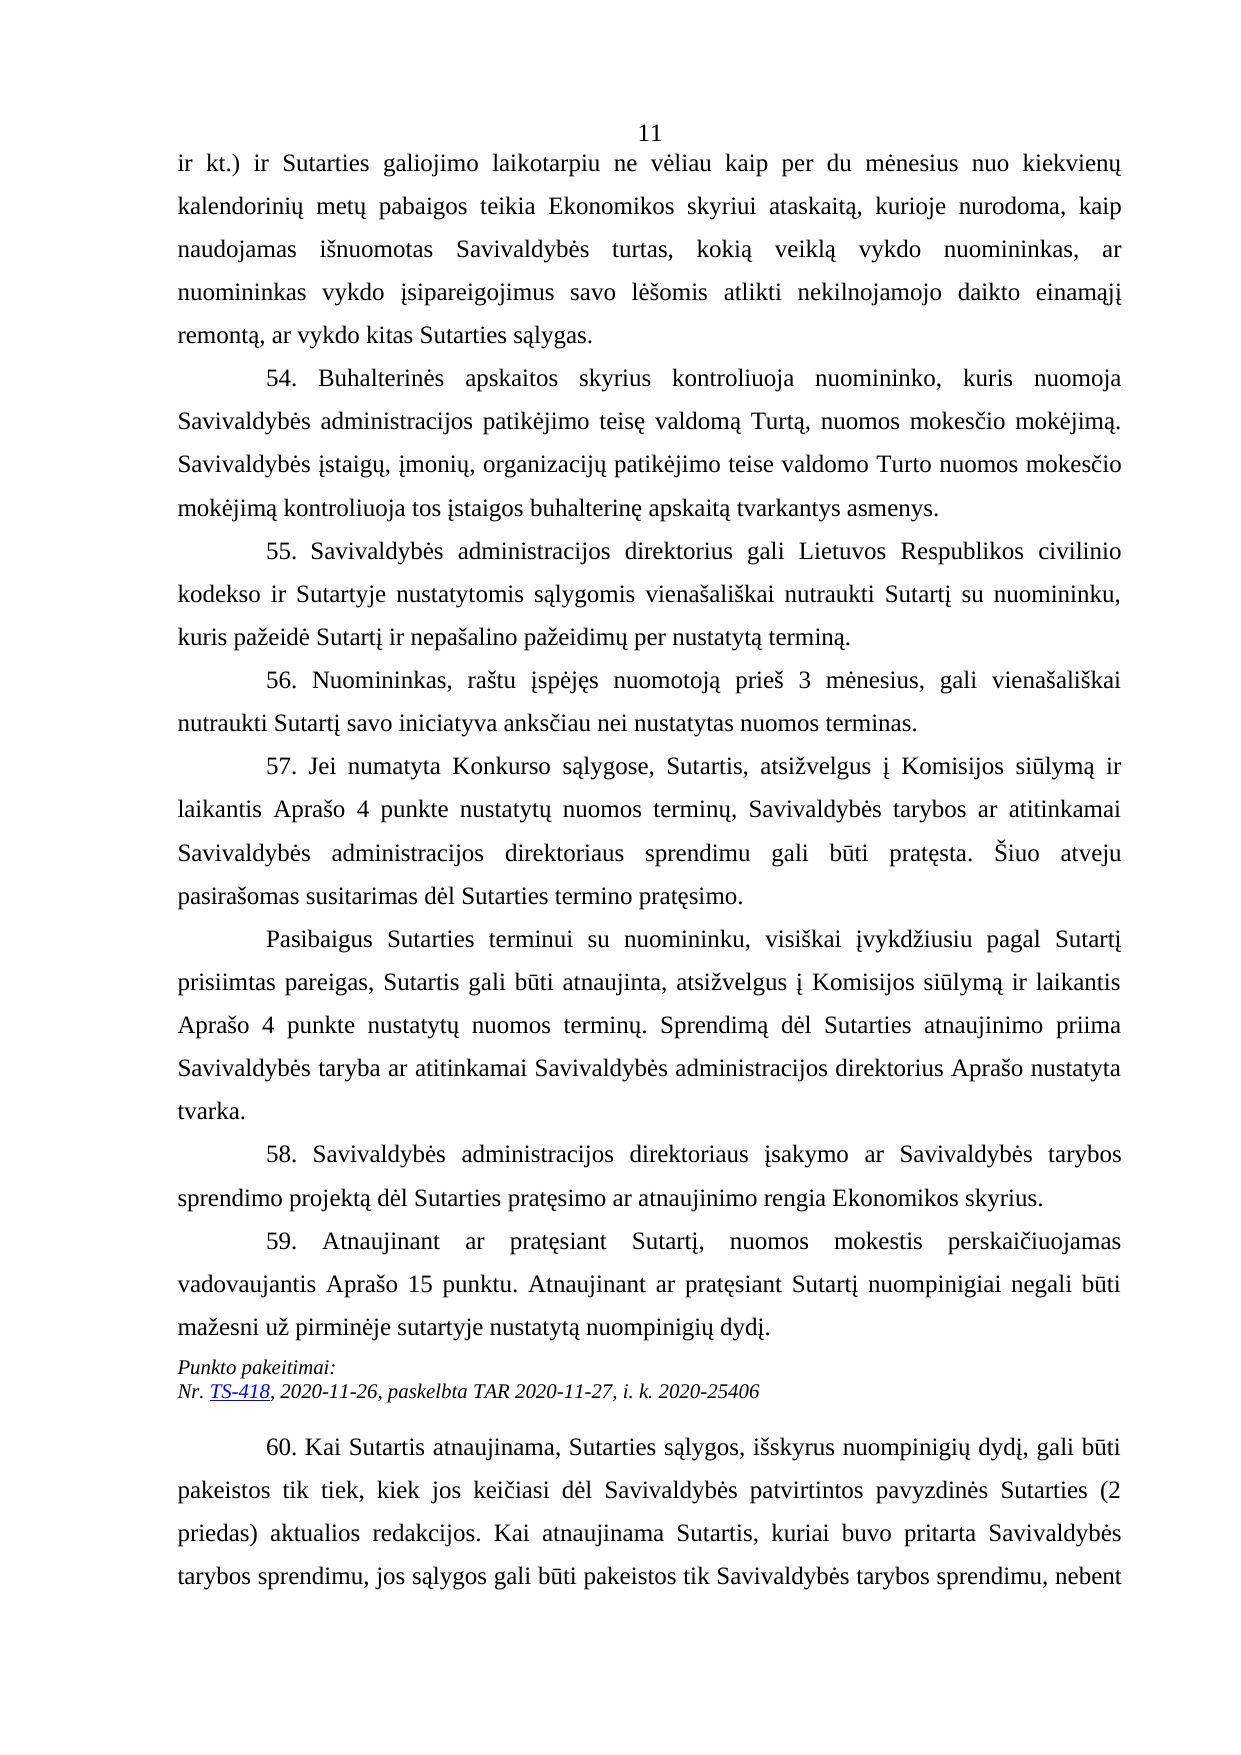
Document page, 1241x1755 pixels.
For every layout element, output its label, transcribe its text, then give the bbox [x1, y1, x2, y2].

text 57. Jei numatyta Konkurso sąlygose, Sutartis, atsižvelgus į Komisijos siūlymą ir laikantis Aprašo 4 punkte nustatytų nuomos terminų, Savivaldybės tarybos ar atitinkamai Savivaldybės administracijos direktoriaus sprendimu gali būti pratęsta. Šiuo atveju pasirašomas susitarimas dėl Sutarties termino pratęsimo. [177, 751, 1122, 909]
text ir kt.) ir Sutarties galiojimo laikotarpiu ne vėliau kaip per du mėnesius nuo kiekvienų kalendorinių metų pabaigos teikia Ekonomikos skyriui ataskaitą, kurioje nurodoma, kaip naudojamas išnuomotas Savivaldybės turtas, kokią veiklą vykdo nuomininkas, ar nuomininkas vykdo įsipareigojimus savo lėšomis atlikti nekilnojamojo daikto einamąjį remontą, ar vykdo kitas Sutarties sąlygas. [177, 148, 1122, 349]
text 55. Savivaldybės administracijos direktorius gali Lietuvos Respublikos civilinio kodekso ir Sutartyje nustatytomis sąlygomis vienašališkai nutraukti Sutartį su nuomininku, kuris pažeidė Sutartį ir nepašalino pažeidimų per nustatytą terminą. [177, 536, 1122, 651]
text 60. Kai Sutartis atnaujinama, Sutarties sąlygos, išskyrus nuompinigių dydį, gali būti pakeistos tik tiek, kiek jos keičiasi dėl Savivaldybės patvirtintos pavyzdinės Sutarties (2 priedas) aktualios redakcijos. Kai atnaujinama Sutartis, kuriai buvo pritarta Savivaldybės tarybos sprendimu, jos sąlygos gali būti pakeistos tik Savivaldybės tarybos sprendimu, nebent [177, 1432, 1122, 1590]
text 56. Nuomininkas, raštu įspėjęs nuomotoją prieš 3 mėnesius, gali vienašališkai nutraukti Sutartį savo iniciatyva anksčiau nei nustatytas nuomos terminas. [177, 665, 1122, 737]
text 58. Savivaldybės administracijos direktoriaus įsakymo ar Savivaldybės tarybos sprendimo projektą dėl Sutarties pratęsimo ar atnaujinimo rengia Ekonomikos skyrius. [177, 1139, 1122, 1211]
text 59. Atnaujinant ar pratęsiant Sutartį, nuomos mokestis perskaičiuojamas vadovaujantis Aprašo 15 punktu. Atnaujinant ar pratęsiant Sutartį nuompinigiai negali būti mažesni už pirminėje sutartyje nustatytą nuompinigių dydį. [177, 1226, 1122, 1341]
text Nr. TS-418, 2020-11-26, paskelbta TAR 2020-11-27, i. k. 2020-25406 [177, 1379, 1122, 1403]
text Punkto pakeitimai: [177, 1355, 1122, 1379]
text 54. Buhalterinės apskaitos skyrius kontroliuoja nuomininko, kuris nuomoja Savivaldybės administracijos patikėjimo teisę valdomą Turtą, nuomos mokesčio mokėjimą. Savivaldybės įstaigų, įmonių, organizacijų patikėjimo teise valdomo Turto nuomos mokesčio mokėjimą kontroliuoja tos įstaigos buhalterinę apskaitą tvarkantys asmenys. [177, 363, 1122, 521]
text Pasibaigus Sutarties terminui su nuomininku, visiškai įvykdžiusiu pagal Sutartį prisiimtas pareigas, Sutartis gali būti atnaujinta, atsižvelgus į Komisijos siūlymą ir laikantis Aprašo 4 punkte nustatytų nuomos terminų. Sprendimą dėl Sutarties atnaujinimo priima Savivaldybės taryba ar atitinkamai Savivaldybės administracijos direktorius Aprašo nustatyta tvarka. [177, 924, 1122, 1125]
